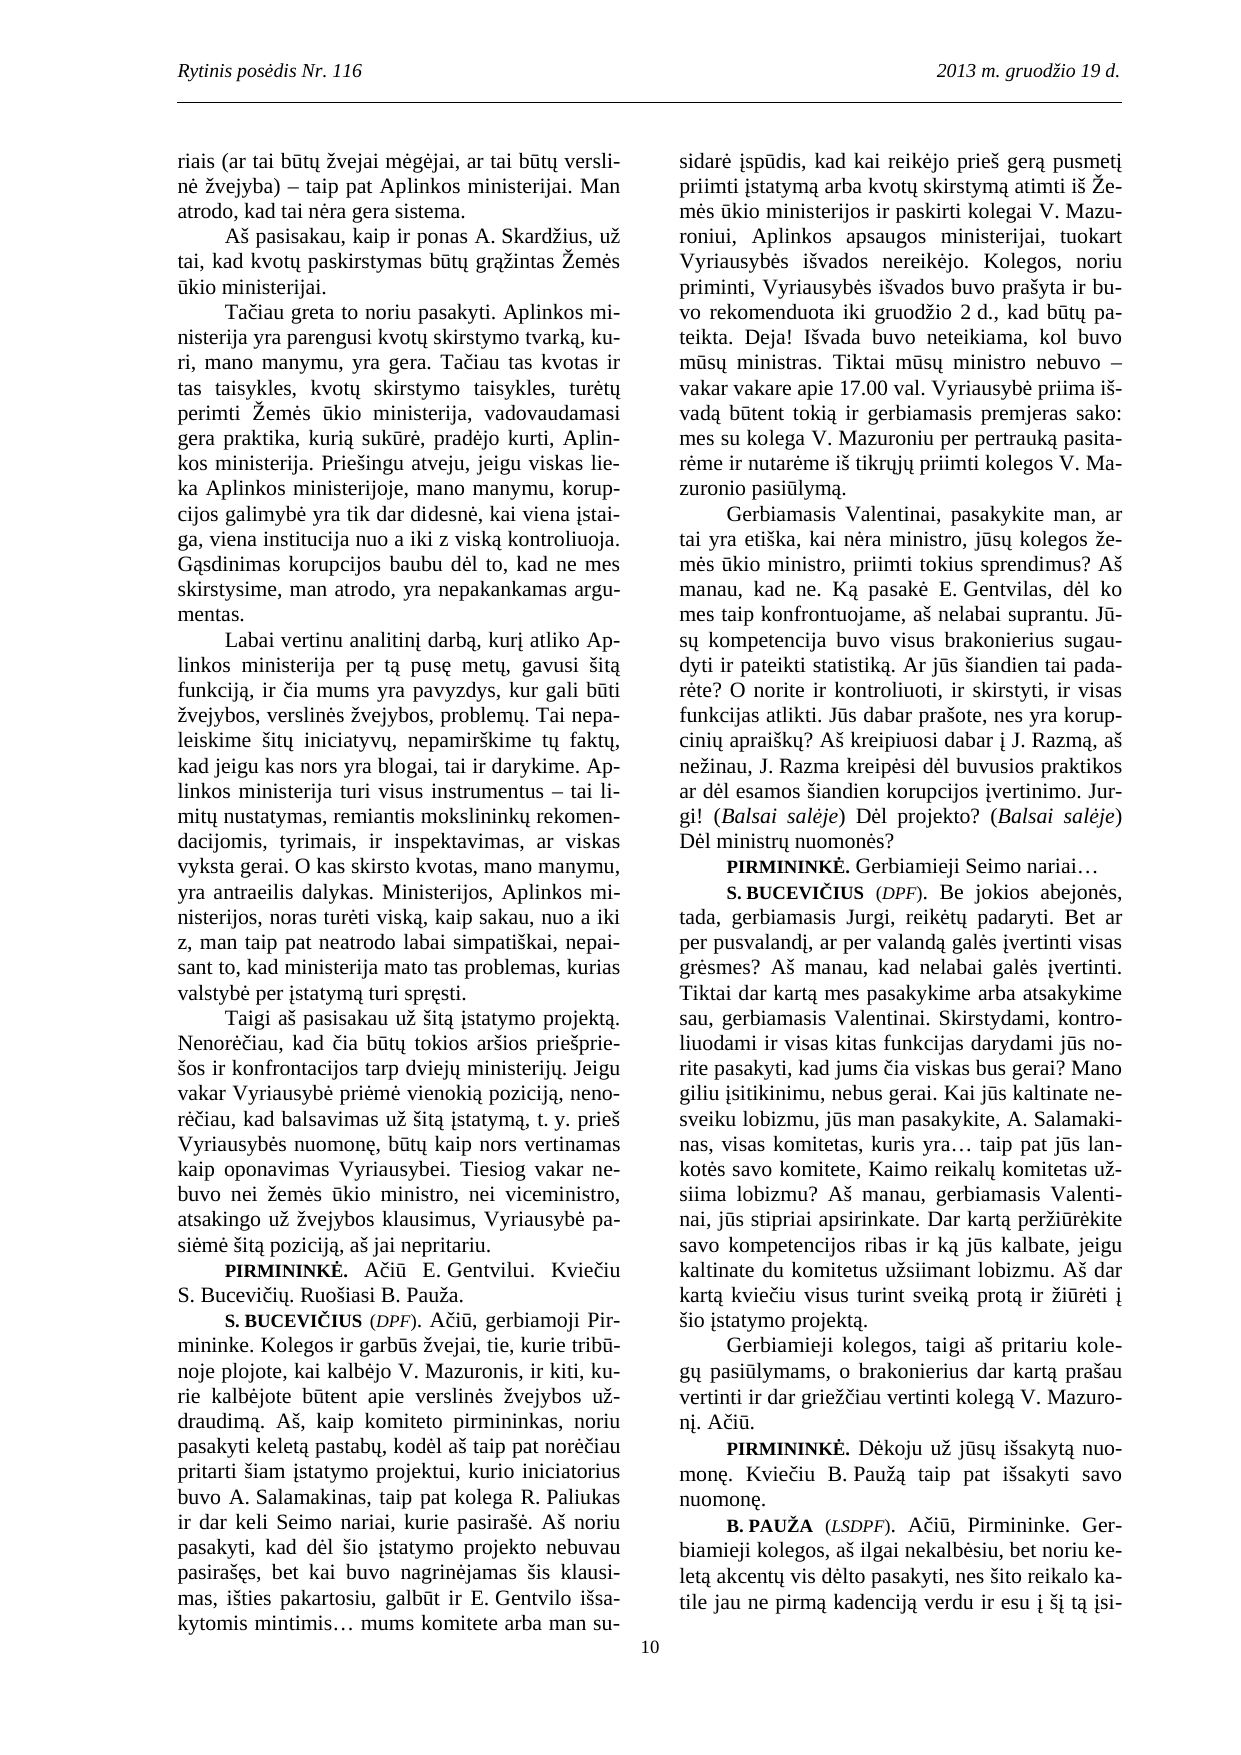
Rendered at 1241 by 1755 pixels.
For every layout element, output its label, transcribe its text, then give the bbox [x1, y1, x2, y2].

text PIRMININKĖ. Dė­ko­ju už jū­sų iš­sa­ky­tą nuo­mo­nę. Kvie­čiu B. Pau­žą taip pat iš­sa­ky­ti sa­vo nuo­mo­nę. [679, 1435, 1122, 1512]
text S. BUCEVIČIUS (DPF). Ačiū, ger­bia­mo­ji Pir­mi­nin­ke. Ko­le­gos ir gar­būs žve­jai, tie, ku­rie tri­bū­no­je plo­jo­te, kai kal­bė­jo V. Ma­zu­ro­nis, ir ki­ti, ku­rie kal­bė­jo­te bū­tent apie ver­sli­nės žve­jy­bos už­drau­di­mą. Aš, kaip ko­mi­te­to pir­mi­nin­kas, no­riu pa­sa­ky­ti ke­le­tą pa­sta­bų, ko­dėl aš taip pat no­rė­čiau pri­tar­ti šiam įsta­ty­mo pro­jek­tui, ku­rio ini­cia­to­rius bu­vo A. Sa­la­ma­ki­nas, taip pat ko­le­ga R. Pa­liu­kas ir dar ke­li Sei­mo na­riai, ku­rie pa­si­ra­šė. Aš no­riu pa­sa­ky­ti, kad dėl šio įsta­ty­mo pro­jek­to ne­bu­vau pa­si­ra­šęs, bet kai bu­vo nag­ri­nė­ja­mas šis klau­si­mas, iš­ties pa­kar­to­siu, gal­būt ir E. Gent­vi­lo iš­sa­ky­to­mis min­ti­mis… mums ko­mi­te­te ar­ba man su­ [177, 1307, 620, 1635]
text si­da­rė įspū­dis, kad kai rei­kė­jo prieš ge­rą pus­me­tį pri­im­ti įsta­ty­mą ar­ba kvo­tų skirs­ty­mą at­im­ti iš Že­mės ūkio mi­nis­te­ri­jos ir pa­skir­ti ko­le­gai V. Ma­zu­ro­niui, Ap­lin­kos ap­sau­gos mi­nis­te­ri­jai, tuo­kart Vy­riau­sy­bės iš­va­dos ne­rei­kė­jo. Ko­le­gos, no­riu pri­min­ti, Vy­riau­sy­bės iš­va­dos bu­vo pra­šy­ta ir bu­vo re­ko­men­duo­ta iki gruo­džio 2 d., kad bū­tų pa­teik­ta. De­ja! Iš­va­da bu­vo ne­tei­kia­ma, kol bu­vo mū­sų mi­nist­ras. Tik­tai mū­sų mi­nist­ro ne­bu­vo – va­kar va­ka­re apie 17.00 val. Vy­riau­sy­bė pri­ima iš­va­dą bū­tent to­kią ir ger­bia­ma­sis prem­je­ras sa­ko: mes su ko­le­ga V. Ma­zu­ro­niu per per­trau­ką pa­si­ta­rė­me ir nu­ta­rė­me iš tik­rų­jų pri­im­ti ko­le­gos V. Ma­zu­ro­nio pa­siū­ly­mą. [679, 148, 1122, 501]
text La­bai ver­ti­nu ana­li­ti­nį dar­bą, ku­rį at­li­ko Ap­lin­kos mi­nis­te­ri­ja per tą pu­sę me­tų, ga­vu­si ši­tą funk­ci­ją, ir čia mums yra pa­vyz­dys, kur ga­li bū­ti žve­jy­bos, ver­sli­nės žve­jy­bos, pro­ble­mų. Tai ne­pa­leis­ki­me ši­tų ini­cia­ty­vų, ne­pa­mirš­ki­me tų fak­tų, kad jei­gu kas nors yra blo­gai, tai ir da­ry­ki­me. Ap­lin­kos mi­nis­te­ri­ja tu­ri vi­sus in­stru­men­tus – tai li­mi­tų nu­sta­ty­mas, re­mian­tis moks­li­nin­kų re­ko­men­da­ci­jo­mis, ty­ri­mais, ir ins­pek­ta­vi­mas, ar vis­kas vyks­ta ge­rai. O kas skirs­to kvo­tas, ma­no ma­ny­mu, yra ant­ra­ei­lis da­ly­kas. Mi­nis­te­ri­jos, Ap­lin­kos mi­nis­te­ri­jos, no­ras tu­rė­ti vis­ką, kaip sa­kau, nuo a iki z, man taip pat ne­at­ro­do la­bai sim­pa­tiš­kai, ne­pai­sant to, kad mi­nis­te­ri­ja ma­to tas pro­ble­mas, ku­rias vals­ty­bė per įsta­ty­mą tu­ri spręs­ti. [177, 627, 620, 1005]
text Ger­bia­ma­sis Va­len­ti­nai, pa­sa­ky­ki­te man, ar tai yra etiš­ka, kai nė­ra mi­nist­ro, jū­sų ko­le­gos že­mės ūkio mi­nist­ro, pri­im­ti to­kius spren­di­mus? Aš ma­nau, kad ne. Ką pa­sa­kė E. Gent­vi­las, dėl ko mes taip kon­fron­tuo­ja­me, aš ne­la­bai su­pran­tu. Jū­sų kom­pe­ten­ci­ja bu­vo vi­sus bra­ko­nie­rius su­gau­dy­ti ir pa­teik­ti sta­tis­ti­ką. Ar jūs šian­dien tai pa­da­rė­te? O no­ri­te ir kon­tro­liuo­ti, ir skirs­ty­ti, ir vi­sas funk­ci­jas at­lik­ti. Jūs da­bar pra­šo­te, nes yra ko­rup­ci­nių ap­raiš­kų? Aš krei­piuo­si da­bar į J. Raz­mą, aš ne­ži­nau, J. Raz­ma krei­pė­si dėl bu­vu­sios prak­ti­kos ar dėl esa­mos šian­dien ko­rup­ci­jos įver­ti­ni­mo. Jur­gi! (Bal­sai sa­lė­je) Dėl pro­jek­to? (Bal­sai sa­lė­je) Dėl mi­nist­rų nuo­mo­nės? [679, 501, 1122, 853]
text riais (ar tai bū­tų žve­jai mė­gė­jai, ar tai bū­tų ver­sli­nė žve­jy­ba) – taip pat Ap­lin­kos mi­nis­te­ri­jai. Man at­ro­do, kad tai nė­ra ge­ra sis­te­ma. [177, 148, 620, 223]
text Ger­bia­mie­ji ko­le­gos, tai­gi aš pri­ta­riu ko­le­gų pa­siū­ly­mams, o bra­ko­nie­rius dar kar­tą pra­šau ver­tin­ti ir dar griež­čiau ver­tin­ti ko­le­gą V. Ma­zu­ro­nį. Ačiū. [679, 1332, 1122, 1435]
text Tai­gi aš pa­si­sa­kau už ši­tą įsta­ty­mo pro­jek­tą. Ne­no­rė­čiau, kad čia bū­tų to­kios ar­šios prieš­prie­šos ir kon­fron­ta­ci­jos tarp dvie­jų mi­nis­te­ri­jų. Jei­gu va­kar Vy­riau­sy­bė pri­ėmė vie­no­kią po­zi­ci­ją, ne­no­rė­čiau, kad bal­sa­vi­mas už ši­tą įsta­ty­mą, t. y. prieš Vy­riau­sy­bės nuo­mo­nę, bū­tų kaip nors ver­ti­na­mas kaip opo­na­vi­mas Vy­riau­sy­bei. Tie­siog va­kar ne­bu­vo nei že­mės ūkio mi­nist­ro, nei vi­ce­mi­nist­ro, at­sa­kin­go už žve­jy­bos klau­si­mus, Vy­riau­sy­bė pa­si­ė­mė ši­tą po­zi­ci­ją, aš jai ne­pri­ta­riu. [177, 1005, 620, 1257]
text Aš pa­si­sa­kau, kaip ir po­nas A. Skar­džius, už tai, kad kvo­tų pa­skirs­ty­mas bū­tų grą­žin­tas Že­mės ūkio mi­nis­te­ri­jai. [177, 223, 620, 299]
text S. BUCEVIČIUS (DPF). Be jo­kios abe­jo­nės, ta­da, ger­bia­ma­sis Jur­gi, rei­kė­tų pa­da­ry­ti. Bet ar per pus­va­lan­dį, ar per va­lan­dą ga­lės įver­tin­ti vi­sas grės­mes? Aš ma­nau, kad ne­la­bai ga­lės įver­tin­ti. Tik­tai dar kar­tą mes pa­sa­ky­ki­me ar­ba at­sa­ky­ki­me sau, ger­bia­ma­sis Va­len­ti­nai. Skirs­ty­da­mi, kon­tro­liuo­da­mi ir vi­sas ki­tas funk­ci­jas da­ry­da­mi jūs no­ri­te pa­sa­ky­ti, kad jums čia vis­kas bus ge­rai? Ma­no gi­liu įsi­ti­ki­ni­mu, ne­bus ge­rai. Kai jūs kal­ti­na­te ne­svei­ku lo­biz­mu, jūs man pa­sa­ky­ki­te, A. Sa­la­ma­ki­nas, vi­sas ko­mi­te­tas, ku­ris yra… taip pat jūs lan­ko­tės sa­vo ko­mi­te­te, Kai­mo rei­ka­lų ko­mi­te­tas už­si­i­ma lo­biz­mu? Aš ma­nau, ger­bia­ma­sis Va­len­ti­nai, jūs stip­riai ap­si­rin­ka­te. Dar kar­tą per­žiū­rė­ki­te sa­vo kom­pe­ten­ci­jos ri­bas ir ką jūs kal­ba­te, jei­gu kal­ti­na­te du ko­mi­te­tus už­si­i­mant lo­biz­mu. Aš dar kar­tą kvie­čiu vi­sus tu­rint svei­ką pro­tą ir žiū­rė­ti į šio įsta­ty­mo pro­jek­tą. [679, 879, 1122, 1332]
text PIRMININKĖ. Ger­bia­mie­ji Sei­mo na­riai… [679, 853, 1122, 879]
text PIRMININKĖ. Ačiū E. Gent­vi­lui. Kvie­čiu S. Bu­ce­vi­čių. Ruo­šia­si B. Pau­ža. [177, 1257, 620, 1307]
text Ta­čiau gre­ta to no­riu pa­sa­ky­ti. Ap­lin­kos mi­nis­te­ri­ja yra pa­ren­gu­si kvo­tų skirs­ty­mo tvar­ką, ku­ri, ma­no ma­ny­mu, yra ge­ra. Ta­čiau tas kvo­tas ir tas tai­syk­les, kvo­tų skirs­ty­mo tai­syk­les, tu­rė­tų per­im­ti Že­mės ūkio mi­nis­te­ri­ja, va­do­vau­da­ma­si ge­ra prak­ti­ka, ku­rią su­kū­rė, pra­dė­jo kur­ti, Ap­lin­kos mi­nis­te­ri­ja. Prie­šin­gu at­ve­ju, jei­gu vis­kas lie­ka Ap­lin­kos mi­nis­te­ri­jo­je, ma­no ma­ny­mu, ko­rup­ci­jos ga­li­my­bė yra tik dar di­des­nė, kai vie­na įstai­ga, vie­na ins­ti­tu­ci­ja nuo a iki z vis­ką kon­tro­liuo­ja. Gąs­di­ni­mas ko­rup­ci­jos bau­bu dėl to, kad ne mes skirs­ty­si­me, man at­ro­do, yra ne­pa­kan­ka­mas ar­gu­men­tas. [177, 299, 620, 627]
text B. PAUŽA (LSDPF). Ačiū, Pir­mi­nin­ke. Ger­bia­mie­ji ko­le­gos, aš il­gai ne­kal­bė­siu, bet no­riu ke­le­tą ak­cen­tų vis dėl­to pa­sa­ky­ti, nes ši­to rei­ka­lo ka­ti­le jau ne pir­mą ka­den­ci­ją ver­du ir esu į šį tą įsi­ [679, 1512, 1122, 1614]
